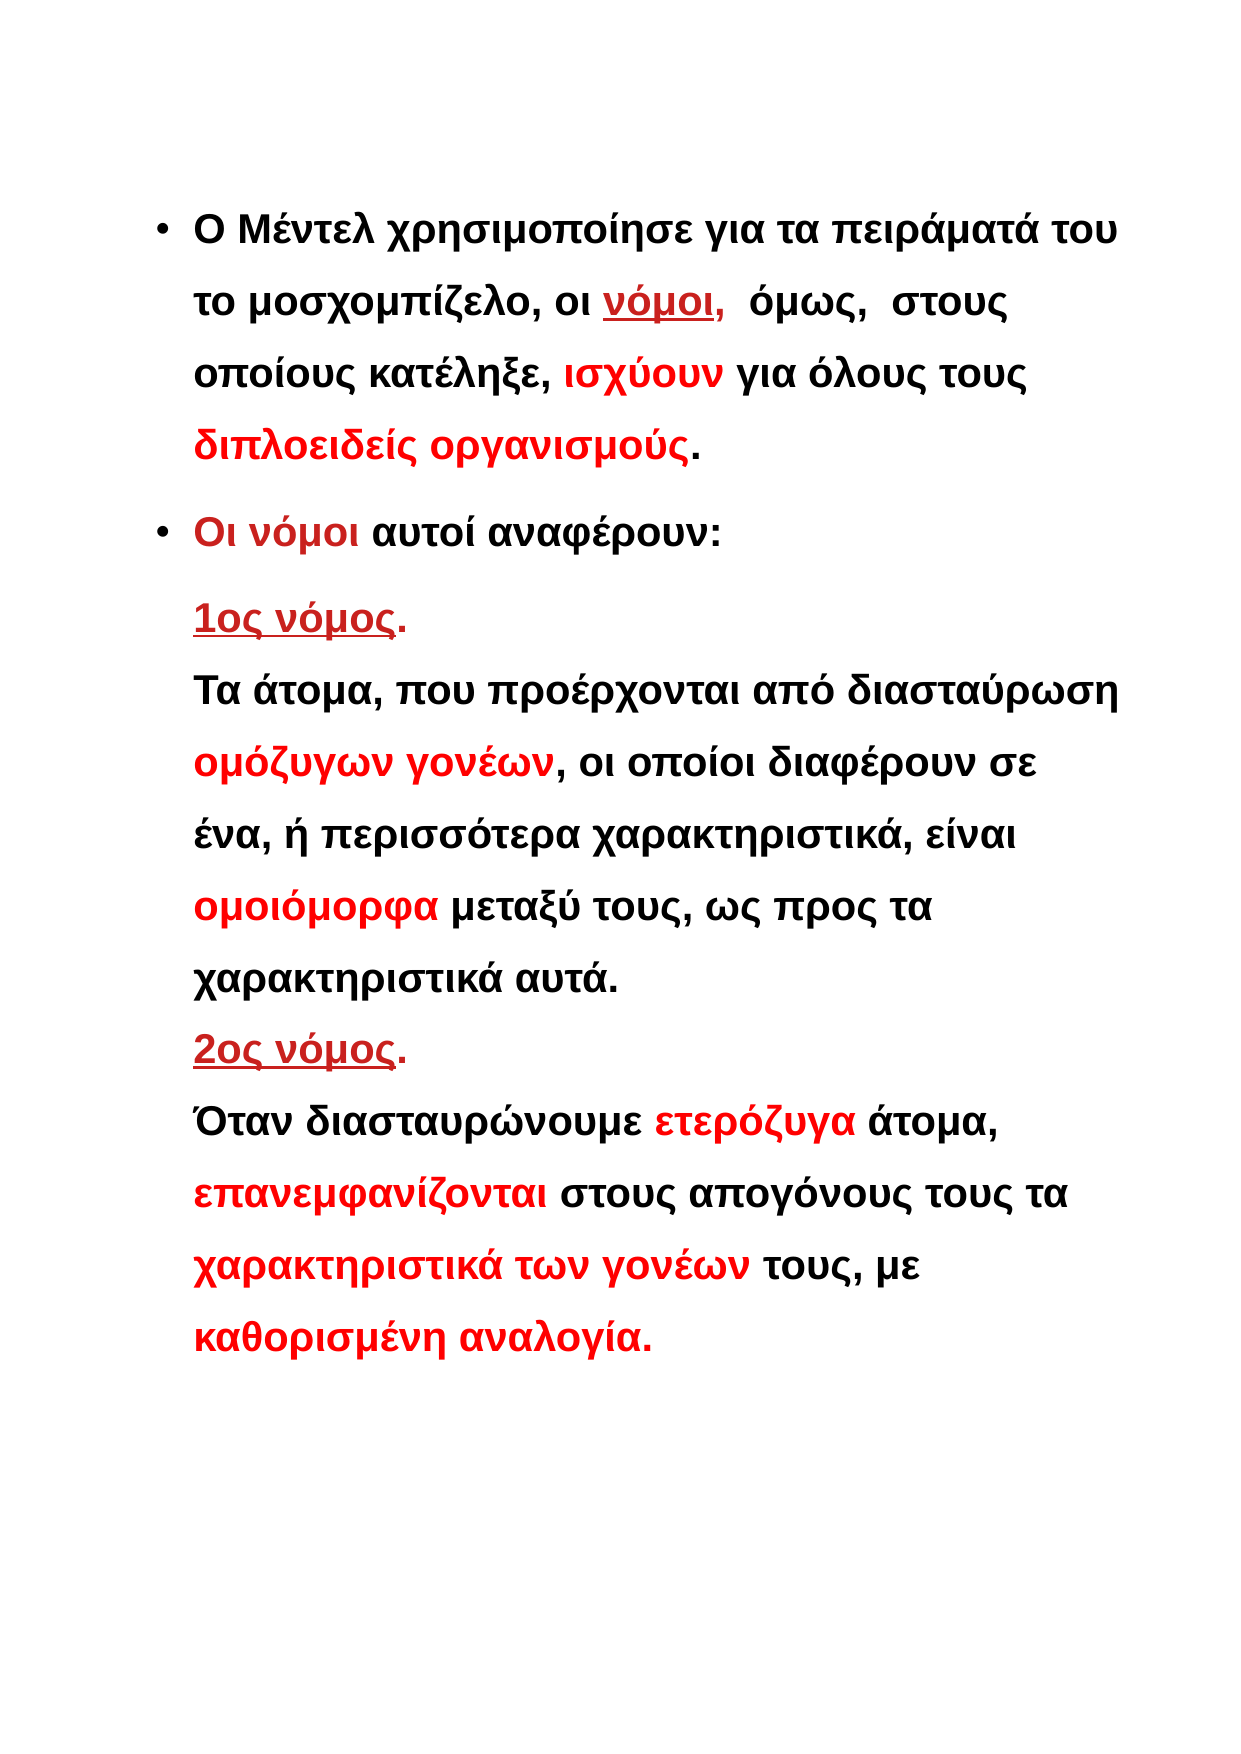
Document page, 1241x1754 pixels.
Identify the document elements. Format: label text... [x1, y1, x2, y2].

list Οι νόμοι αυτοί αναφέρουν: [156, 507, 1122, 555]
list 2ος νόμος. [156, 1025, 1122, 1073]
list 1ος νόμος. [156, 594, 1122, 642]
list Τα άτομα, που προέρχονται από διασταύρωση ομόζυγων γονέων, οι οποίοι διαφέρουν σε ένα, ή περισσότερα χαρακτηριστικά, είναι ομοιόμορφα μεταξύ τους, ως προς τα χαρακτηριστικά αυτά. [156, 666, 1122, 1001]
list Ο Μέντελ χρησιμοποίησε για τα πειράματά του το μοσχομπίζελο, οι νόμοι, όμως, στους οποίους κατέληξε, ισχύουν για όλους τους διπλοειδείς οργανισμούς. [156, 204, 1122, 468]
list Όταν διασταυρώνουμε ετερόζυγα άτομα, επανεμφανίζονται στους απογόνους τους τα χαρακτηριστικά των γονέων τους, με καθορισμένη αναλογία. [156, 1097, 1122, 1360]
